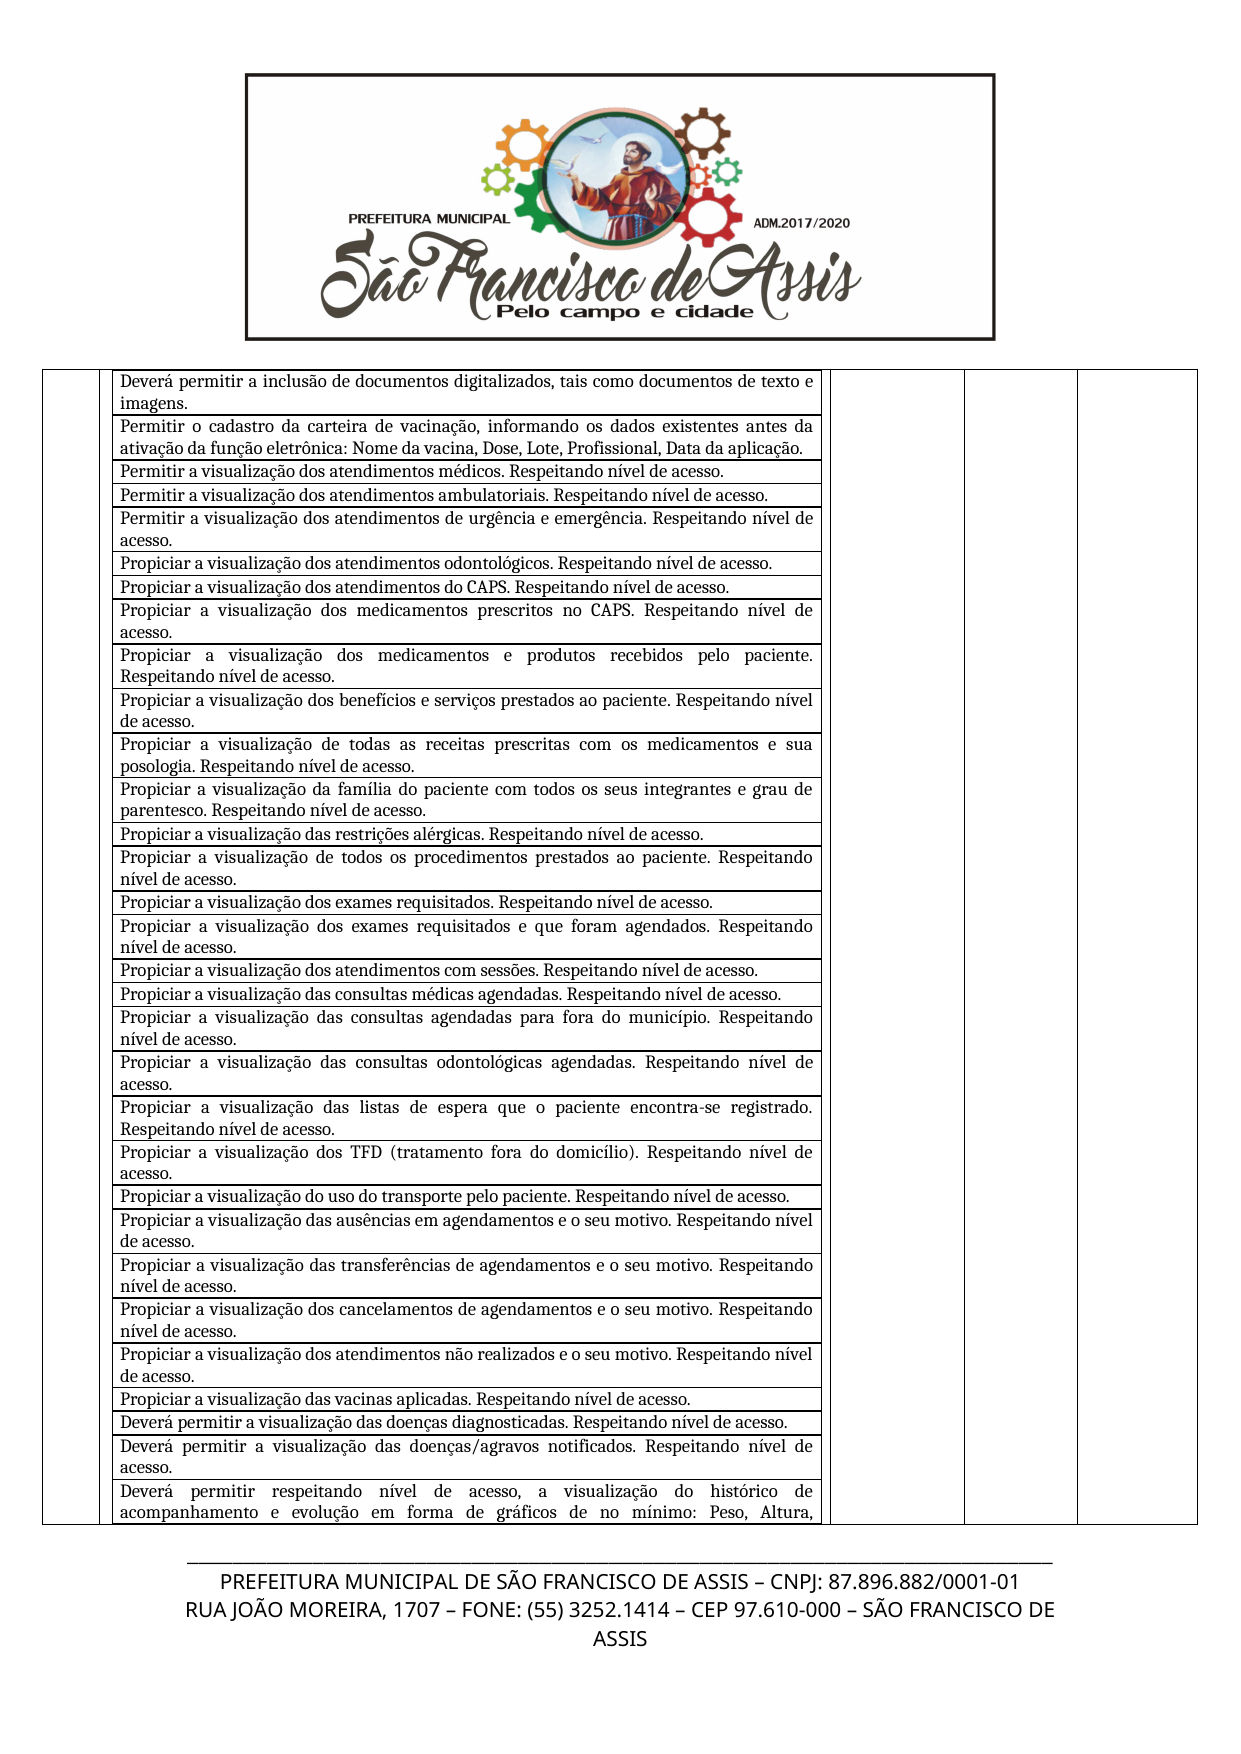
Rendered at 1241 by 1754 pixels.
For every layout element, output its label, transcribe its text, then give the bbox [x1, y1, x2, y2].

table_cell Propiciar a visualização dos exames requisitados. Respeitando nível de acesso. [113, 892, 821, 913]
table_cell Propiciar a visualização dos TFD (tratamento fora do domicílio). Respeitando nível de acesso. [113, 1141, 821, 1184]
table_cell Deverá permitir respeitando nível de acesso, a visualização do histórico de acompanhamento e evolução em forma de gráficos de no mínimo: Peso, Altura, [113, 1480, 821, 1523]
table_cell [1078, 370, 1197, 1524]
table_cell Propiciar a visualização dos exames requisitados e que foram agendados. Respeitando nível de acesso. [113, 915, 821, 958]
table_cell [43, 370, 99, 1524]
table_cell Propiciar a visualização das consultas agendadas para fora do município. Respeitando nível de acesso. [113, 1007, 821, 1050]
table_cell Permitir o cadastro da carteira de vacinação, informando os dados existentes antes da ativação da função eletrônica: Nome da vacina, Dose, Lote, Profissional, Data da aplicação. [113, 416, 821, 459]
table_cell Propiciar a visualização das transferências de agendamentos e o seu motivo. Respeitando nível de acesso. [113, 1254, 821, 1297]
table_cell Deverá permitir a visualização das doenças/agravos notificados. Respeitando nível de acesso. [113, 1436, 821, 1479]
table_cell Propiciar a visualização das listas de espera que o paciente encontra-se registrado. Respeitando nível de acesso. [113, 1097, 821, 1139]
table_cell Propiciar a visualização das restrições alérgicas. Respeitando nível de acesso. [113, 823, 821, 845]
table_cell Propiciar a visualização dos medicamentos prescritos no CAPS. Respeitando nível de acesso. [113, 600, 821, 643]
table_cell Propiciar a visualização das ausências em agendamentos e o seu motivo. Respeitando nível de acesso. [113, 1210, 821, 1253]
table_cell Propiciar a visualização da família do paciente com todos os seus integrantes e grau de parentesco. Respeitando nível de acesso. [113, 778, 821, 822]
table_cell Permitir a visualização dos atendimentos médicos. Respeitando nível de acesso. [113, 461, 821, 482]
table_cell Propiciar a visualização dos atendimentos não realizados e o seu motivo. Respeitando nível de acesso. [113, 1344, 821, 1387]
table_cell Propiciar a visualização das vacinas aplicadas. Respeitando nível de acesso. [113, 1388, 821, 1410]
table_cell Propiciar a visualização dos atendimentos com sessões. Respeitando nível de acesso. [113, 960, 821, 982]
table_cell Propiciar a visualização dos benefícios e serviços prestados ao paciente. Respeitando nível de acesso. [113, 689, 821, 732]
table_cell Propiciar a visualização de todas as receitas prescritas com os medicamentos e sua posologia. Respeitando nível de acesso. [113, 734, 821, 777]
table_cell Permitir a visualização dos atendimentos ambulatoriais. Respeitando nível de acesso. [113, 484, 821, 506]
table_cell Deverá permitir a visualização das doenças diagnosticadas. Respeitando nível de acesso. [113, 1412, 821, 1434]
table_cell Deverá permitir a inclusão de documentos digitalizados, tais como documentos de texto e imagens. [113, 371, 821, 414]
table_cell Propiciar a visualização dos medicamentos e produtos recebidos pelo paciente. Respeitando nível de acesso. [113, 645, 821, 687]
table_cell Propiciar a visualização do uso do transporte pelo paciente. Respeitando nível de acesso. [113, 1186, 821, 1208]
table_cell [831, 370, 964, 1524]
table_cell Permitir a visualização dos atendimentos de urgência e emergência. Respeitando nível de acesso. [113, 508, 821, 551]
table_cell [965, 370, 1077, 1524]
table_cell Propiciar a visualização dos cancelamentos de agendamentos e o seu motivo. Respeitando nível de acesso. [113, 1299, 821, 1342]
table_cell Propiciar a visualização das consultas médicas agendadas. Respeitando nível de acesso. [113, 983, 821, 1006]
table_cell Propiciar a visualização de todos os procedimentos prestados ao paciente. Respeitando nível de acesso. [113, 847, 821, 890]
table_cell Propiciar a visualização dos atendimentos odontológicos. Respeitando nível de acesso. [113, 552, 821, 574]
table_cell Propiciar a visualização das consultas odontológicas agendadas. Respeitando nível de acesso. [113, 1052, 821, 1095]
table_cell Propiciar a visualização dos atendimentos do CAPS. Respeitando nível de acesso. [113, 576, 821, 598]
